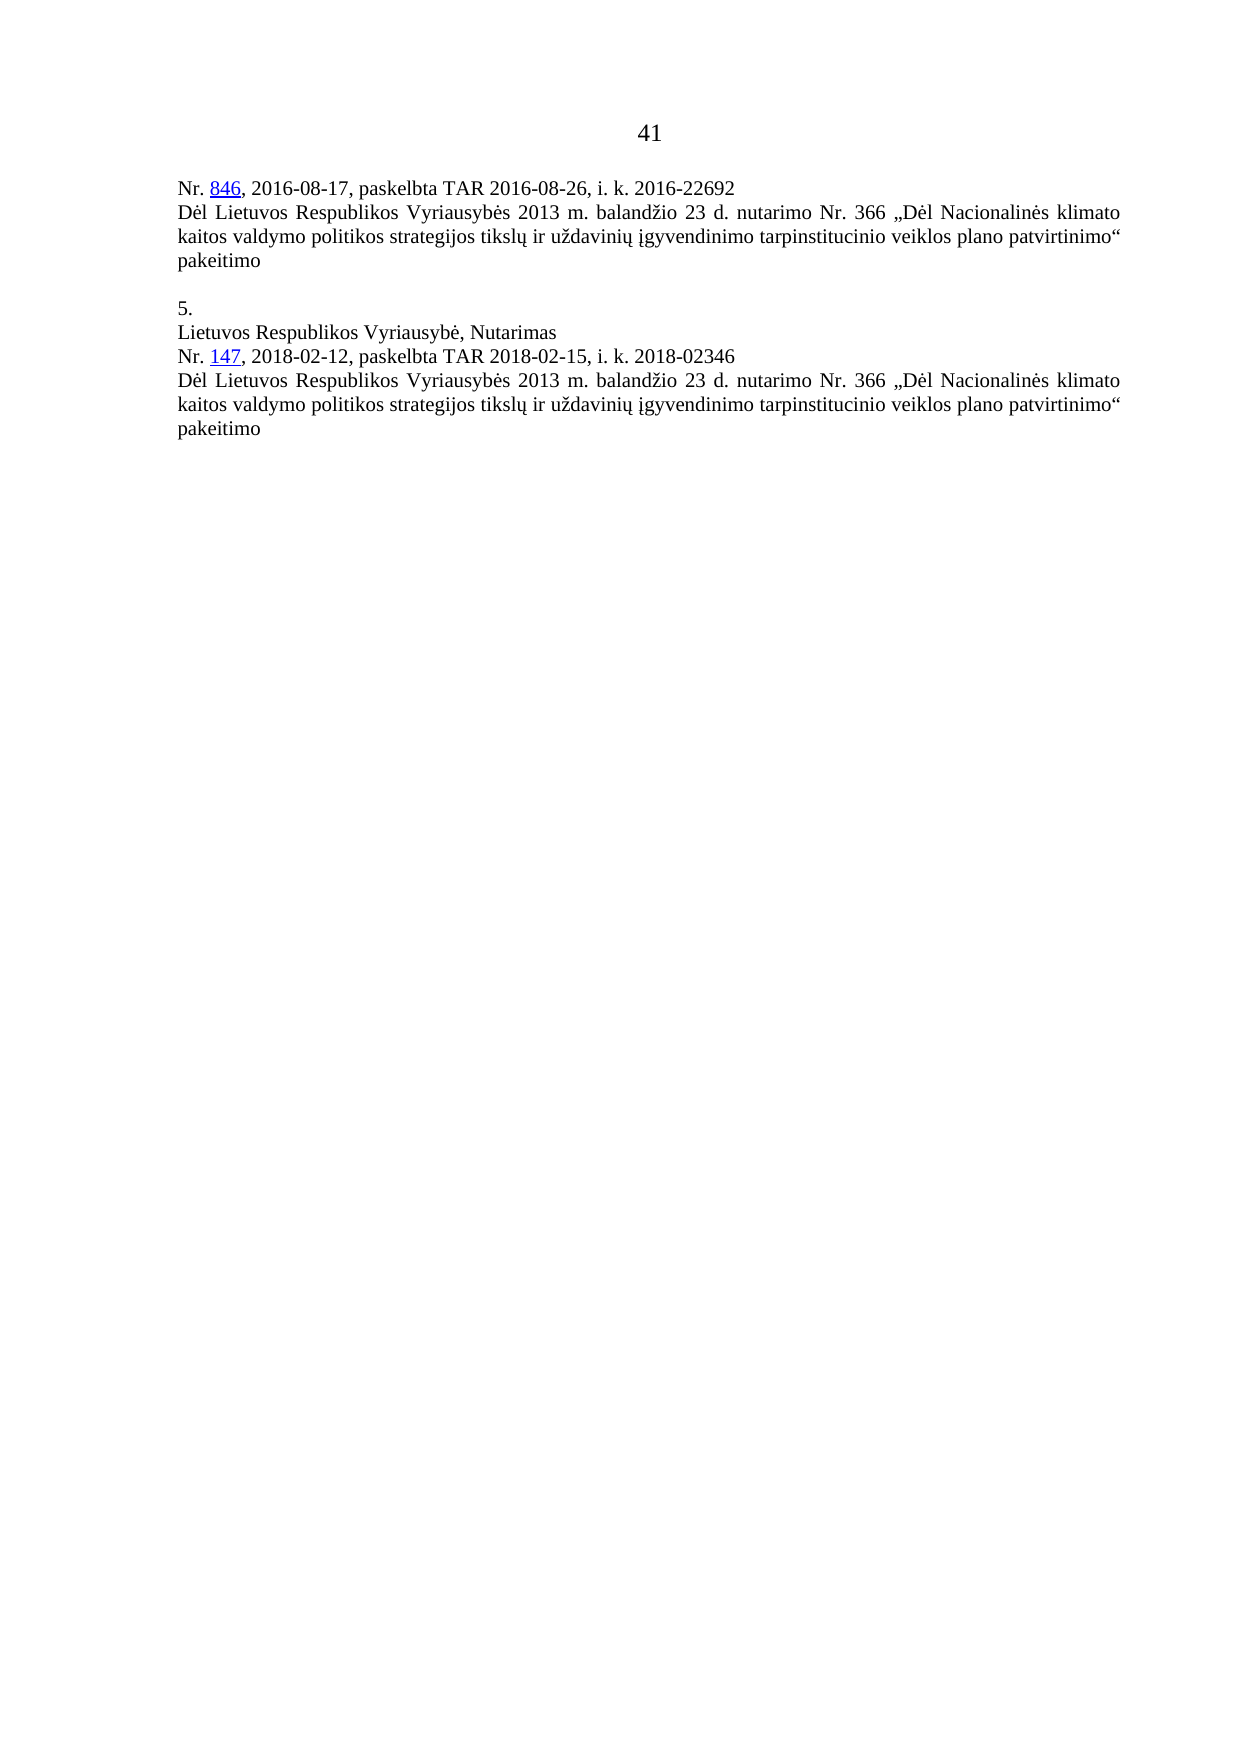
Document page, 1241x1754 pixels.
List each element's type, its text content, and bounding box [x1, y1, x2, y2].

text Dėl Lietuvos Respublikos Vyriausybės 2013 m. balandžio 23 d. nutarimo Nr. 366 „Dėl Nacionalinės klimato kaitos valdymo politikos strategijos tikslų ir uždavinių įgyvendinimo tarpinstitucinio veiklos plano patvirtinimo“ pakeitimo [177, 200, 1122, 272]
text Dėl Lietuvos Respublikos Vyriausybės 2013 m. balandžio 23 d. nutarimo Nr. 366 „Dėl Nacionalinės klimato kaitos valdymo politikos strategijos tikslų ir uždavinių įgyvendinimo tarpinstitucinio veiklos plano patvirtinimo“ pakeitimo [177, 368, 1122, 440]
text Nr. 846, 2016-08-17, paskelbta TAR 2016-08-26, i. k. 2016-22692 [177, 176, 1122, 200]
text Lietuvos Respublikos Vyriausybė, Nutarimas [177, 320, 1122, 344]
text Nr. 147, 2018-02-12, paskelbta TAR 2018-02-15, i. k. 2018-02346 [177, 344, 1122, 368]
text 5. [177, 296, 1122, 320]
